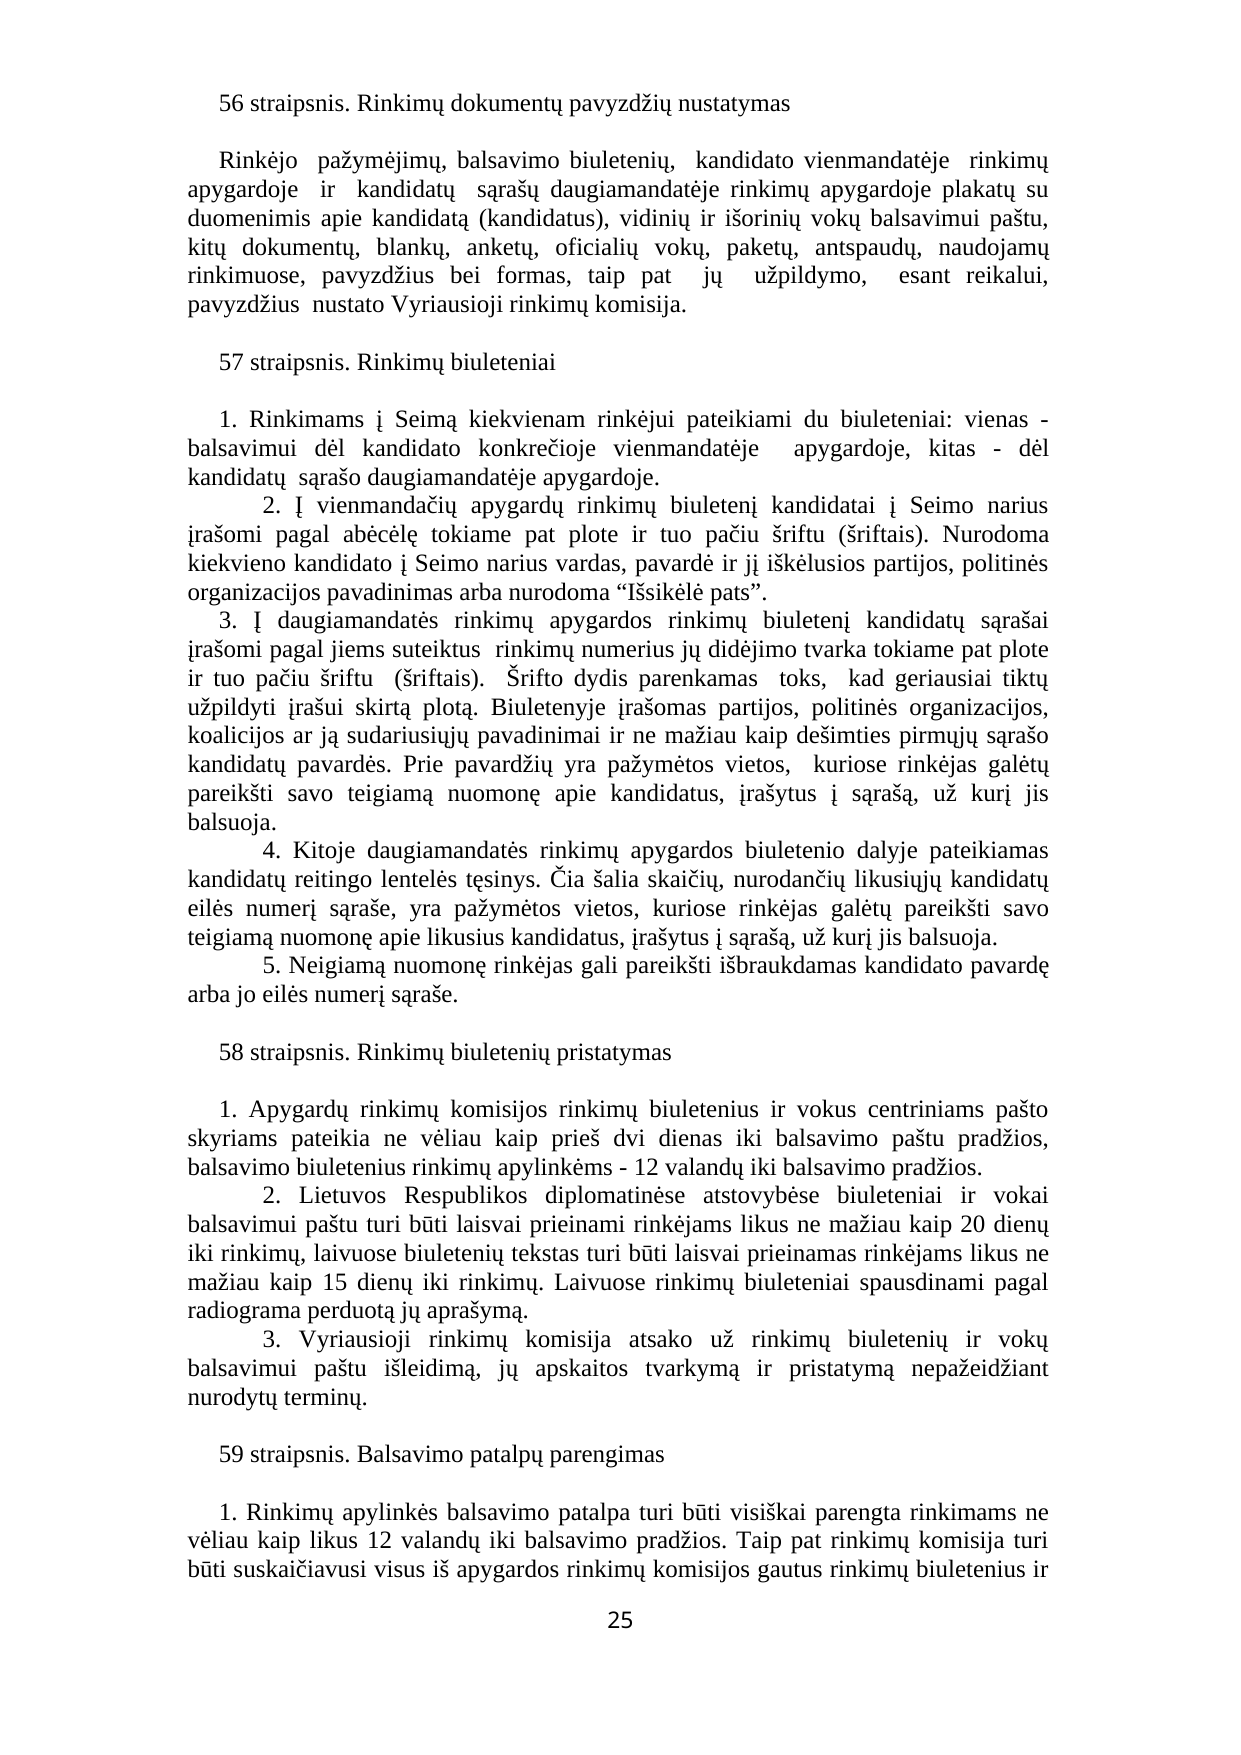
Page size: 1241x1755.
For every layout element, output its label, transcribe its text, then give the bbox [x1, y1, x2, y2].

text 4. Kitoje daugiamandatės rinkimų apygardos biuletenio dalyje pateikiamas kandidatų reitingo lentelės tęsinys. Čia šalia skaičių, nurodančių likusiųjų kandidatų eilės numerį sąraše, yra pažymėtos vietos, kuriose rinkėjas galėtų pareikšti savo teigiamą nuomonę apie likusius kandidatus, įrašytus į sąrašą, už kurį jis balsuoja. [187, 835, 1050, 950]
text 1. Apygardų rinkimų komisijos rinkimų biuletenius ir vokus centriniams pašto skyriams pateikia ne vėliau kaip prieš dvi dienas iki balsavimo paštu pradžios, balsavimo biuletenius rinkimų apylinkėms - 12 valandų iki balsavimo pradžios. [187, 1094, 1050, 1180]
text Rinkėjo pažymėjimų, balsavimo biuletenių, kandidato vienmandatėje rinkimų apygardoje ir kandidatų sąrašų daugiamandatėje rinkimų apygardoje plakatų su duomenimis apie kandidatą (kandidatus), vidinių ir išorinių vokų balsavimui paštu, kitų dokumentų, blankų, anketų, oficialių vokų, paketų, antspaudų, naudojamų rinkimuose, pavyzdžius bei formas, taip pat jų užpildymo, esant reikalui, pavyzdžius nustato Vyriausioji rinkimų komisija. [187, 145, 1050, 318]
text 59 straipsnis. Balsavimo patalpų parengimas [187, 1439, 1050, 1468]
text 58 straipsnis. Rinkimų biuletenių pristatymas [187, 1037, 1050, 1065]
text 3. Į daugiamandatės rinkimų apygardos rinkimų biuletenį kandidatų sąrašai įrašomi pagal jiems suteiktus rinkimų numerius jų didėjimo tvarka tokiame pat plote ir tuo pačiu šriftu (šriftais). Šrifto dydis parenkamas toks, kad geriausiai tiktų užpildyti įrašui skirtą plotą. Biuletenyje įrašomas partijos, politinės organizacijos, koalicijos ar ją sudariusiųjų pavadinimai ir ne mažiau kaip dešimties pirmųjų sąrašo kandidatų pavardės. Prie pavardžių yra pažymėtos vietos, kuriose rinkėjas galėtų pareikšti savo teigiamą nuomonę apie kandidatus, įrašytus į sąrašą, už kurį jis balsuoja. [187, 605, 1050, 835]
text 56 straipsnis. Rinkimų dokumentų pavyzdžių nustatymas [187, 88, 1050, 117]
text 3. Vyriausioji rinkimų komisija atsako už rinkimų biuletenių ir vokų balsavimui paštu išleidimą, jų apskaitos tvarkymą ir pristatymą nepažeidžiant nurodytų terminų. [187, 1324, 1050, 1410]
text 2. Lietuvos Respublikos diplomatinėse atstovybėse biuleteniai ir vokai balsavimui paštu turi būti laisvai prieinami rinkėjams likus ne mažiau kaip 20 dienų iki rinkimų, laivuose biuletenių tekstas turi būti laisvai prieinamas rinkėjams likus ne mažiau kaip 15 dienų iki rinkimų. Laivuose rinkimų biuleteniai spausdinami pagal radiograma perduotą jų aprašymą. [187, 1180, 1050, 1324]
text 5. Neigiamą nuomonę rinkėjas gali pareikšti išbraukdamas kandidato pavardę arba jo eilės numerį sąraše. [187, 950, 1050, 1008]
text 1. Rinkimų apylinkės balsavimo patalpa turi būti visiškai parengta rinkimams ne vėliau kaip likus 12 valandų iki balsavimo pradžios. Taip pat rinkimų komisija turi būti suskaičiavusi visus iš apygardos rinkimų komisijos gautus rinkimų biuletenius ir [187, 1497, 1050, 1583]
text 57 straipsnis. Rinkimų biuleteniai [187, 347, 1050, 375]
text 2. Į vienmandačių apygardų rinkimų biuletenį kandidatai į Seimo narius įrašomi pagal abėcėlę tokiame pat plote ir tuo pačiu šriftu (šriftais). Nurodoma kiekvieno kandidato į Seimo narius vardas, pavardė ir jį iškėlusios partijos, politinės organizacijos pavadinimas arba nurodoma “Išsikėlė pats”. [187, 490, 1050, 605]
text 1. Rinkimams į Seimą kiekvienam rinkėjui pateikiami du biuleteniai: vienas -balsavimui dėl kandidato konkrečioje vienmandatėje apygardoje, kitas - dėl kandidatų sąrašo daugiamandatėje apygardoje. [187, 404, 1050, 490]
